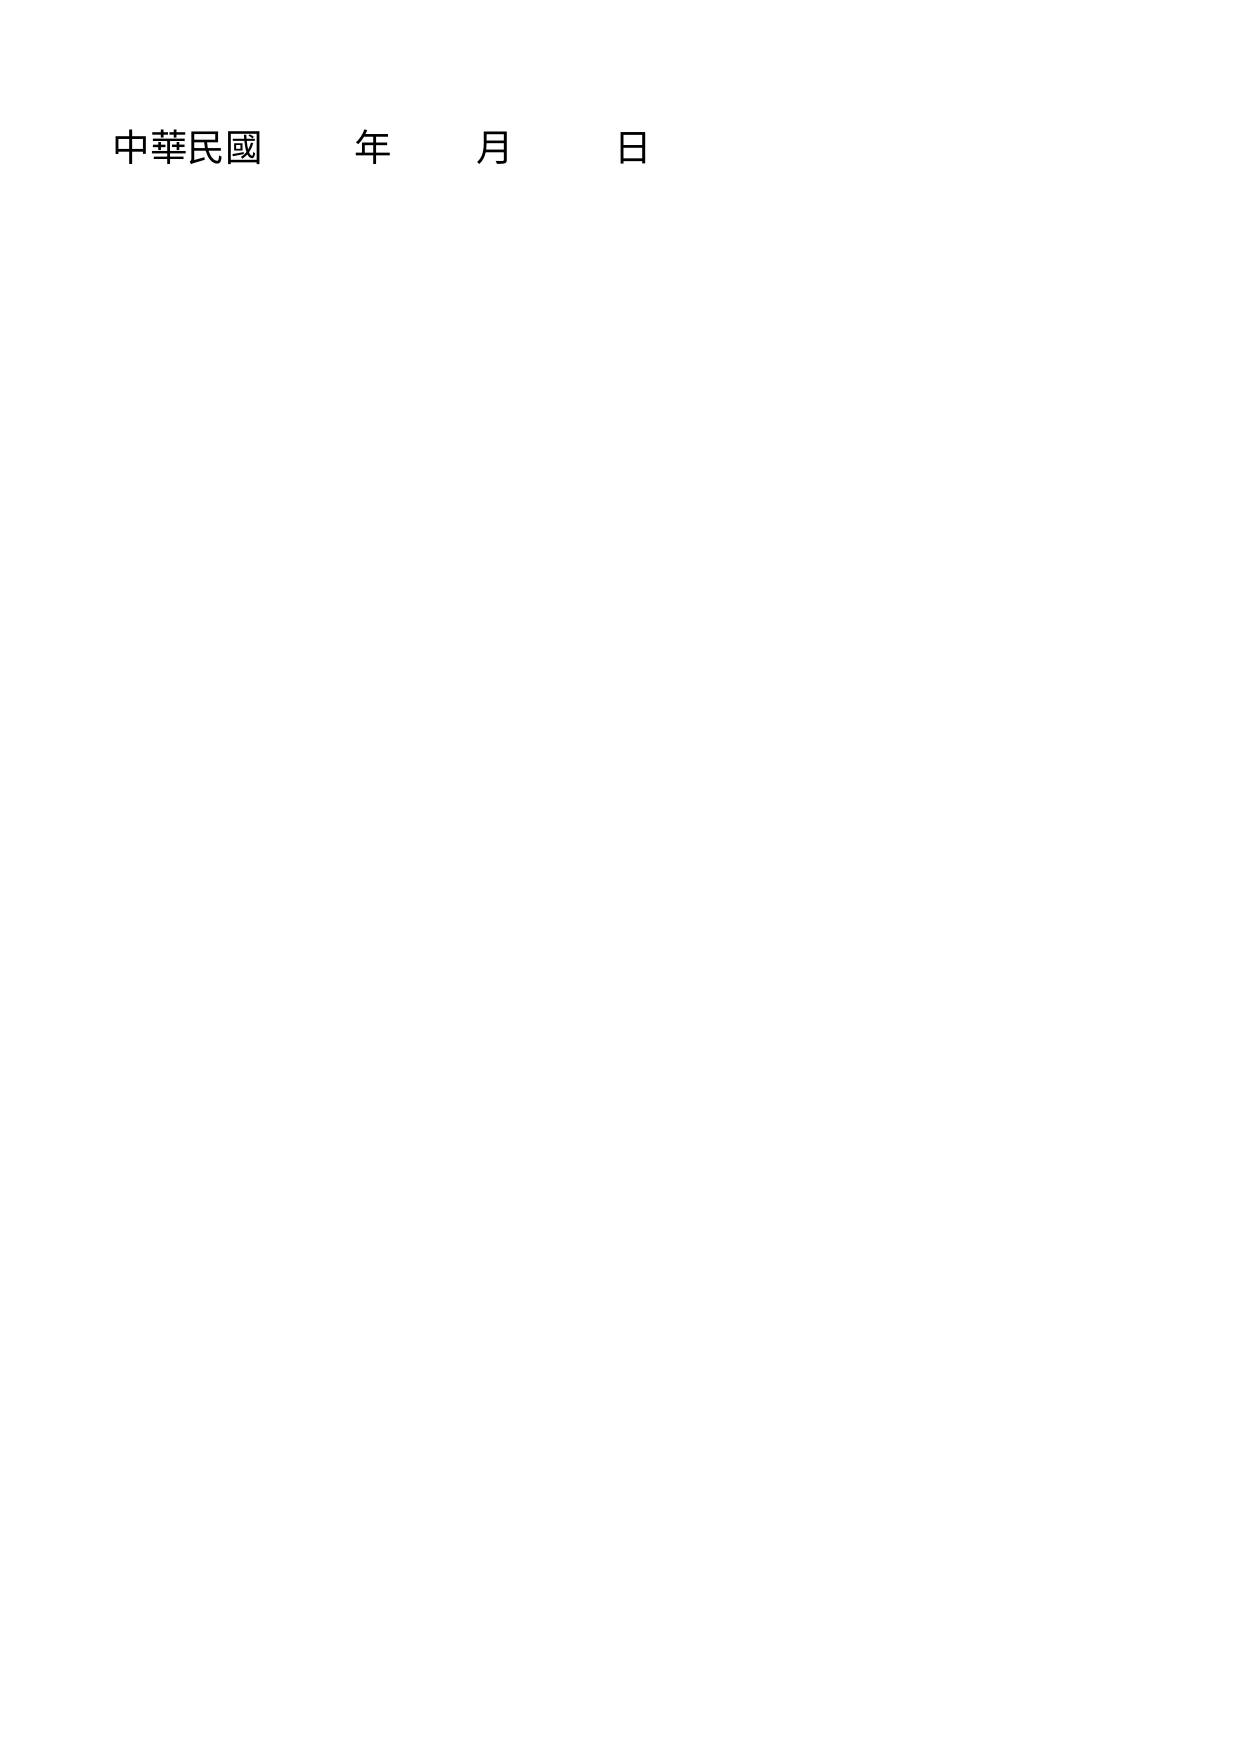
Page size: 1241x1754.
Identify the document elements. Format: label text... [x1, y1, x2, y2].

text 中華民國 年 月 日 [112, 118, 1128, 172]
